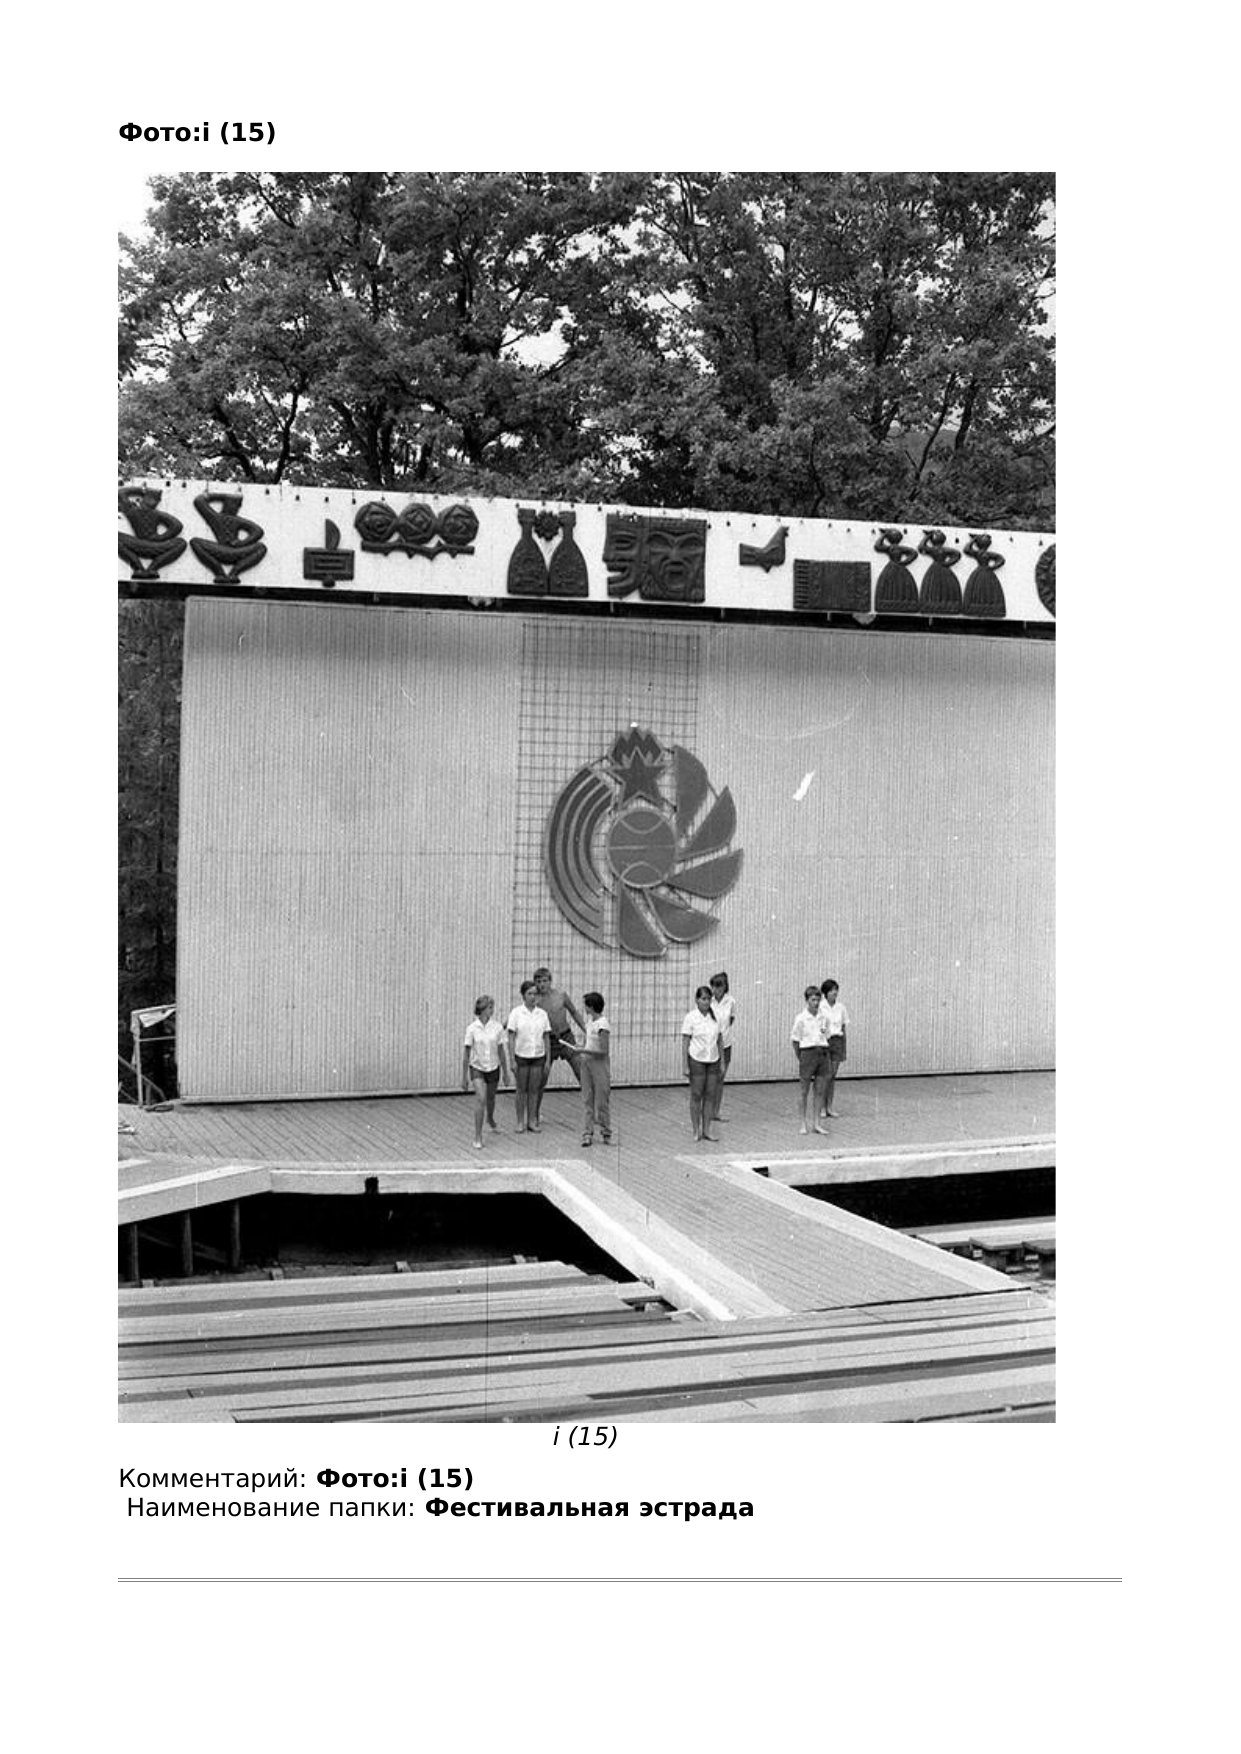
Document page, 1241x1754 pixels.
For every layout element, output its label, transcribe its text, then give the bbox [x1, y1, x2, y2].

subtitle Фото:i (15) [118, 118, 1122, 147]
text Комментарий: Фото:i (15) Наименование папки: Фестивальная эстрада [118, 1464, 1122, 1551]
text i (15) [118, 1423, 1056, 1451]
picture [118, 172, 1056, 1423]
